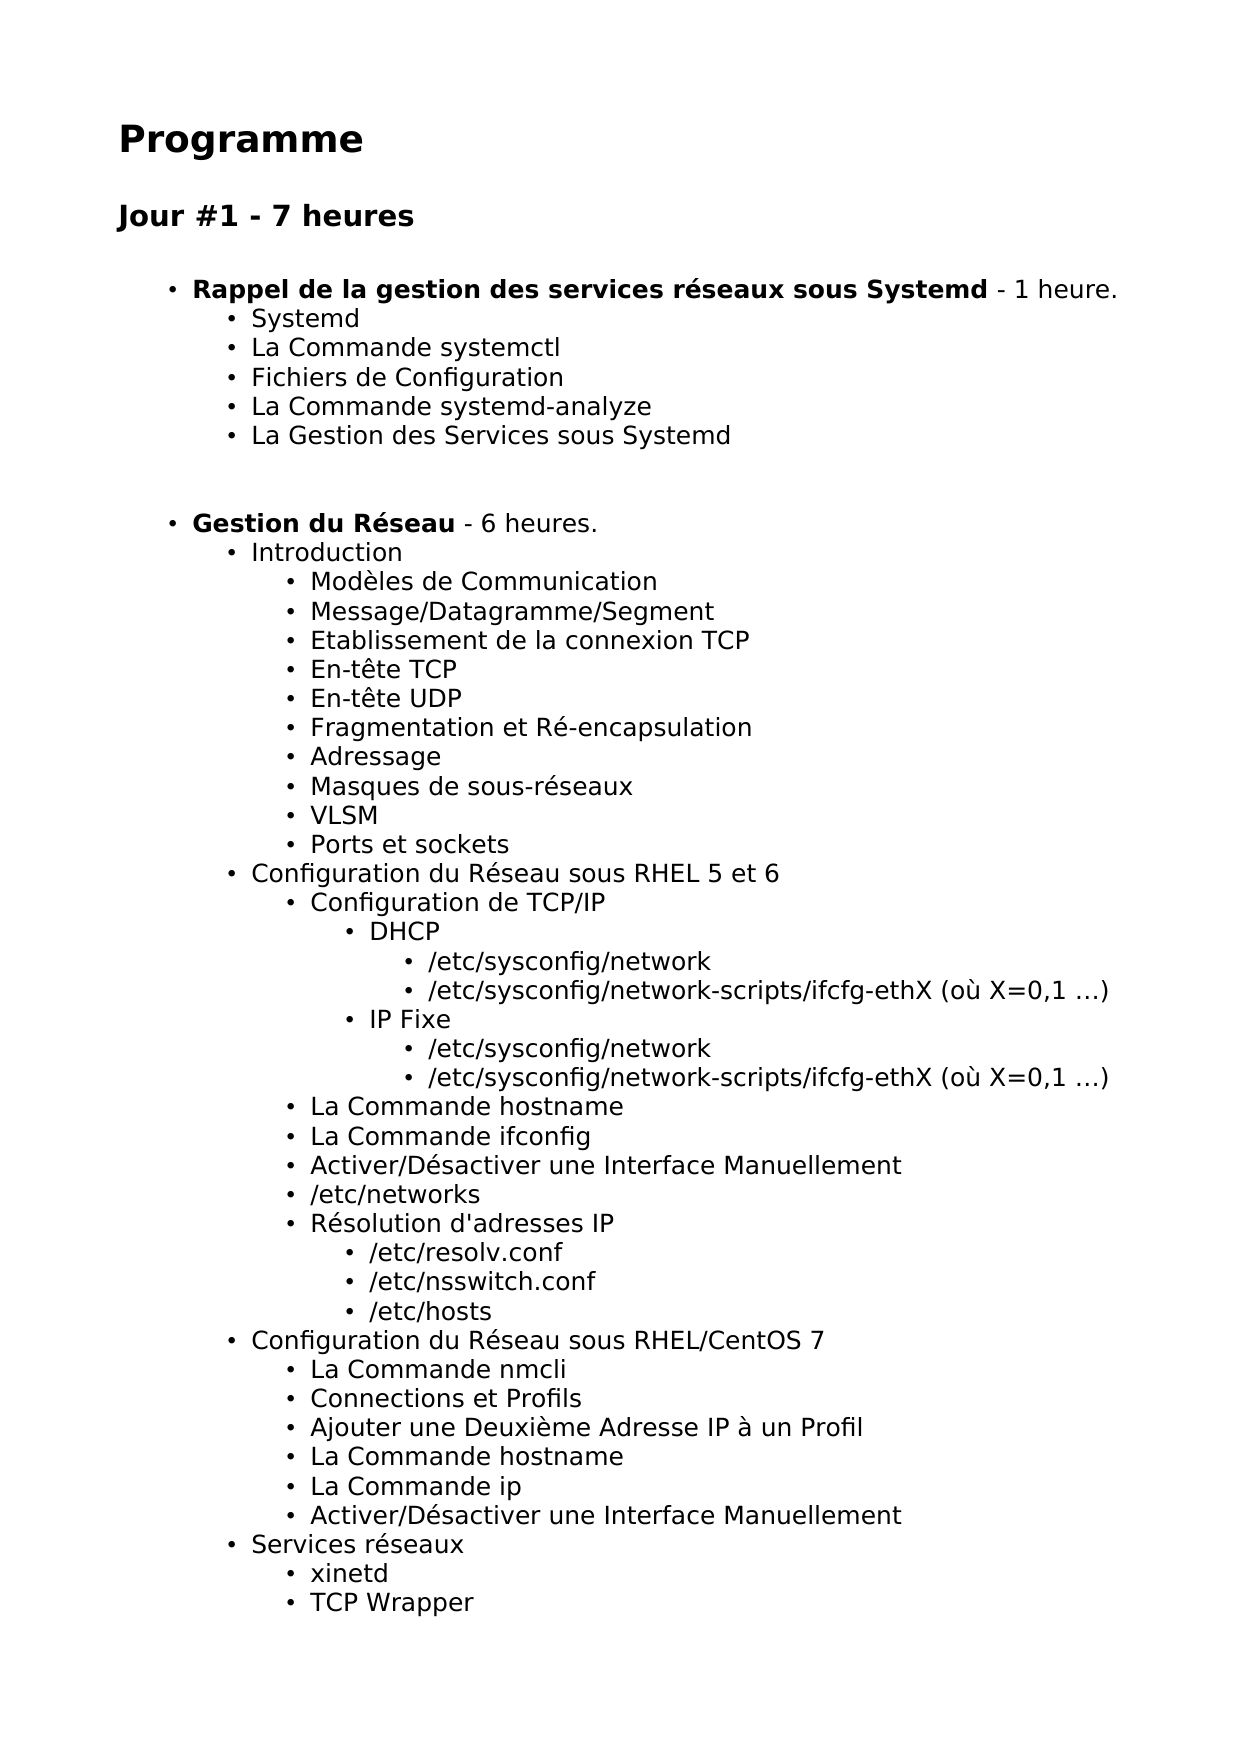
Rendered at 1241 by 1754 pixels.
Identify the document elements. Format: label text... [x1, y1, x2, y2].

list Ajouter une Deuxième Adresse IP à un Profil [295, 1413, 1122, 1442]
list Fichiers de Configuration [236, 363, 1122, 392]
subtitle Jour #1 - 7 heures [118, 199, 1122, 233]
list TCP Wrapper [295, 1588, 1122, 1617]
list Message/Datagramme/Segment [295, 597, 1122, 626]
list Adressage [295, 742, 1122, 772]
list IP Fixe [354, 1005, 1122, 1034]
list /etc/sysconfig/network-scripts/ifcfg-ethX (où X=0,1 …) [413, 1063, 1122, 1092]
list Résolution d'adresses IP [295, 1209, 1122, 1238]
list La Commande hostname [295, 1092, 1122, 1122]
list VLSM [295, 801, 1122, 830]
list Systemd [236, 304, 1122, 333]
list Etablissement de la connexion TCP [295, 626, 1122, 655]
list Connections et Profils [295, 1384, 1122, 1413]
list La Commande ifconfig [295, 1122, 1122, 1151]
list /etc/sysconfig/network [413, 947, 1122, 976]
list /etc/resolv.conf [354, 1238, 1122, 1267]
list Configuration du Réseau sous RHEL/CentOS 7 [236, 1326, 1122, 1355]
list Activer/Désactiver une Interface Manuellement [295, 1501, 1122, 1530]
list /etc/sysconfig/network [413, 1034, 1122, 1063]
list Introduction [236, 538, 1122, 567]
list La Commande nmcli [295, 1355, 1122, 1384]
list xinetd [295, 1559, 1122, 1588]
list Services réseaux [236, 1530, 1122, 1559]
list La Commande ip [295, 1472, 1122, 1501]
list Activer/Désactiver une Interface Manuellement [295, 1151, 1122, 1180]
list /etc/sysconfig/network-scripts/ifcfg-ethX (où X=0,1 …) [413, 976, 1122, 1005]
list Configuration du Réseau sous RHEL 5 et 6 [236, 859, 1122, 888]
list /etc/nsswitch.conf [354, 1267, 1122, 1297]
list Modèles de Communication [295, 567, 1122, 597]
list La Gestion des Services sous Systemd [236, 421, 1122, 450]
list En-tête TCP [295, 655, 1122, 684]
list /etc/hosts [354, 1297, 1122, 1326]
list La Commande systemd-analyze [236, 392, 1122, 421]
list La Commande systemctl [236, 333, 1122, 363]
list La Commande hostname [295, 1442, 1122, 1472]
list Ports et sockets [295, 830, 1122, 859]
list DHCP [354, 917, 1122, 947]
list Masques de sous-réseaux [295, 772, 1122, 801]
list Fragmentation et Ré-encapsulation [295, 713, 1122, 742]
list En-tête UDP [295, 684, 1122, 713]
subtitle Programme [118, 118, 1122, 162]
list /etc/networks [295, 1180, 1122, 1209]
list Gestion du Réseau - 6 heures. [177, 509, 1122, 538]
list Rappel de la gestion des services réseaux sous Systemd - 1 heure. [177, 275, 1122, 304]
list Configuration de TCP/IP [295, 888, 1122, 917]
